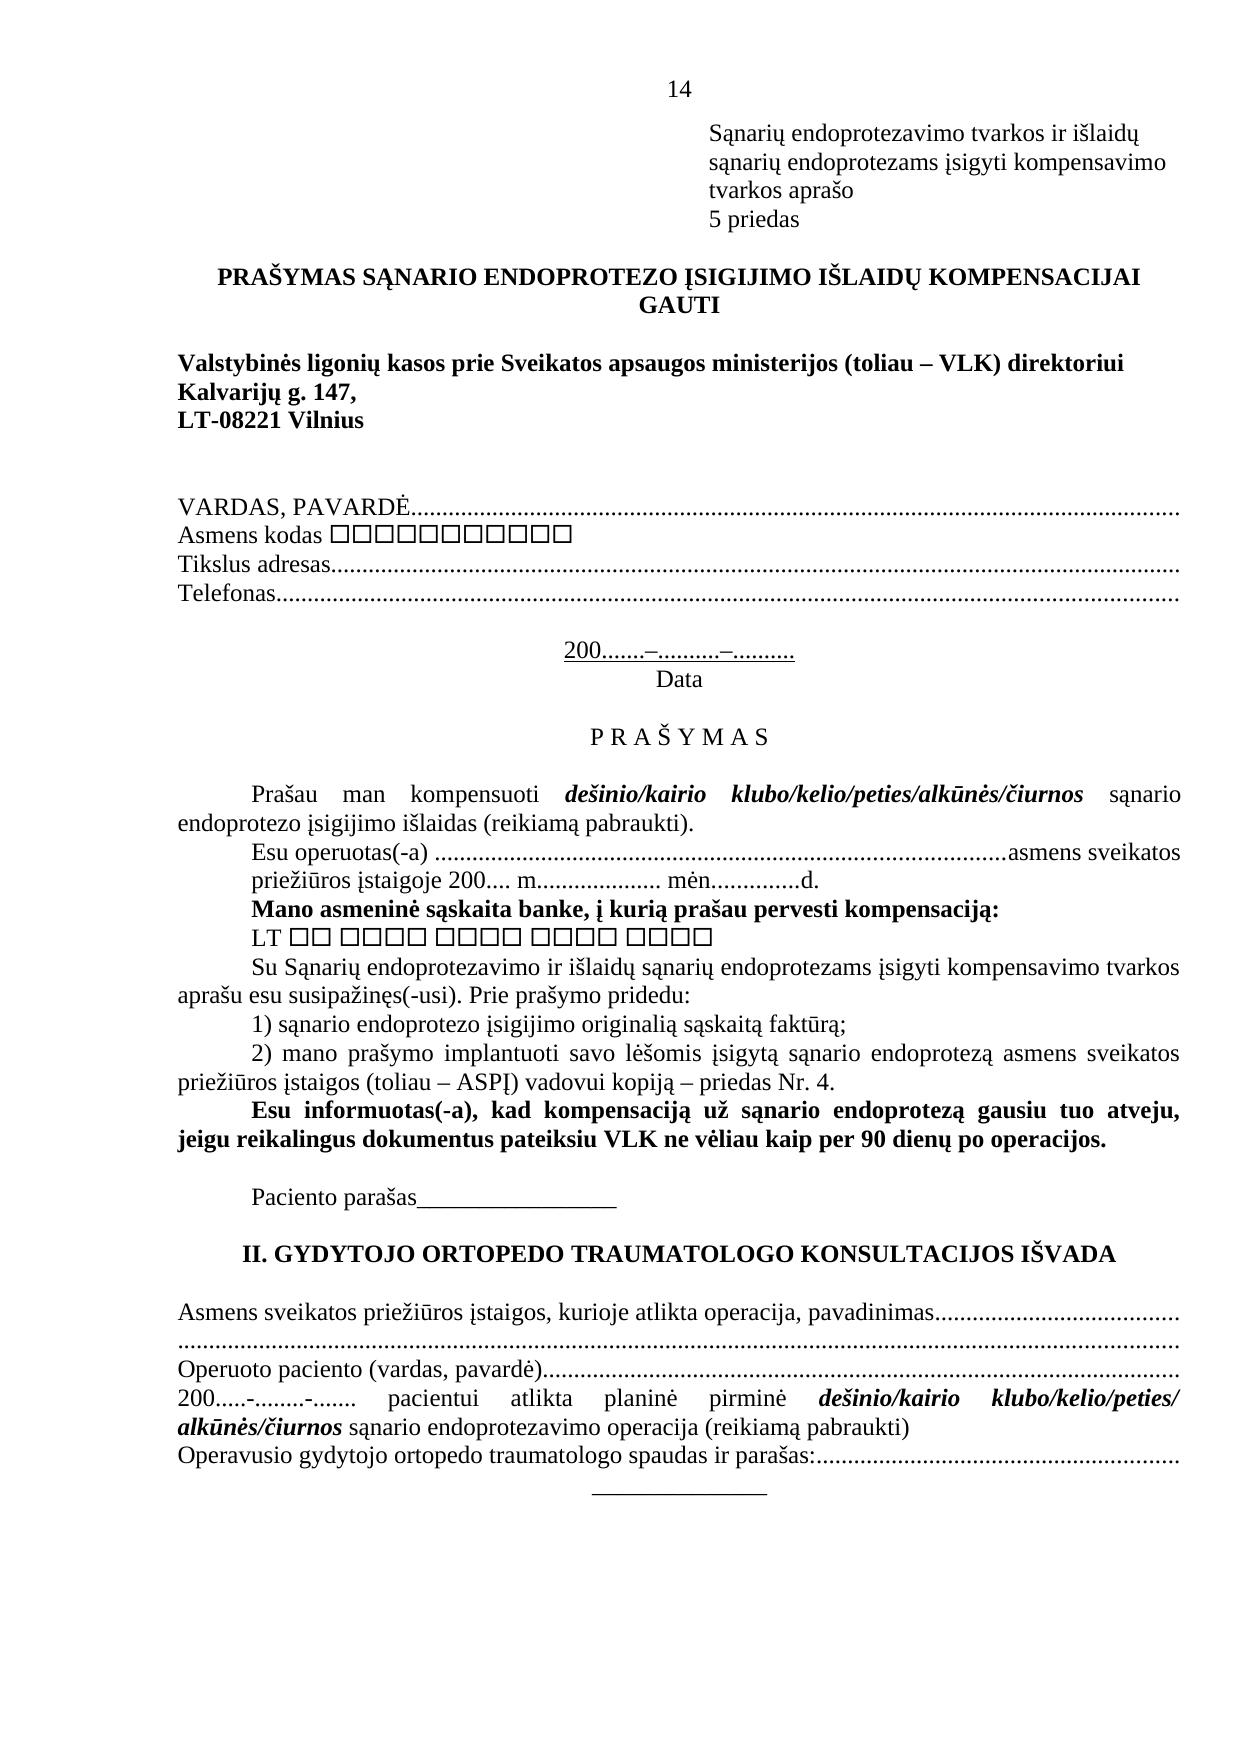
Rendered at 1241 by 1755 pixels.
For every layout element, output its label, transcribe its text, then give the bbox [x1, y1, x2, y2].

text II. GYDYTOJO ORTOPEDO TRAUMATOLOGO KONSULTACIJOS IŠVADA [177, 1239, 1181, 1268]
text Esu informuotas(-a), kad kompensaciją už sąnario endoprotezą gausiu tuo atveju, jeigu reikalingus dokumentus pateiksiu VLK ne vėliau kaip per 90 dienų po operacijos. [177, 1096, 1181, 1153]
text ______________ [177, 1469, 1181, 1498]
text Telefonas [177, 578, 1181, 607]
text Kalvarijų g. 147, [177, 377, 1181, 406]
text Su Sąnarių endoprotezavimo ir išlaidų sąnarių endoprotezams įsigyti kompensavimo tvarkos aprašu esu susipažinęs(-usi). Prie prašymo pridedu: [177, 952, 1181, 1009]
text Sąnarių endoprotezavimo tvarkos ir išlaidų [709, 118, 1181, 147]
text PRAŠYMAS [177, 722, 1181, 751]
text VARDAS, PAVARDĖ [177, 492, 1181, 521]
text Data [177, 664, 1181, 693]
text Paciento parašas [177, 1182, 1181, 1211]
text Esu operuotas(-a) asmens sveikatos [177, 837, 1181, 866]
text 2) mano prašymo implantuoti savo lėšomis įsigytą sąnario endoprotezą asmens sveikatos priežiūros įstaigos (toliau – ASPĮ) vadovui kopiją – priedas Nr. 4. [177, 1038, 1181, 1096]
text Valstybinės ligonių kasos prie Sveikatos apsaugos ministerijos (toliau – VLK) direktoriui [177, 348, 1181, 377]
text Operuoto paciento (vardas, pavardė) [177, 1354, 1181, 1383]
text 200.......–..........–.......... [177, 636, 1181, 664]
text Prašau man kompensuoti dešinio/kairio klubo/kelio/peties/alkūnės/čiurnos sąnario endoprotezo įsigijimo išlaidas (reikiamą pabraukti). [177, 779, 1181, 837]
text PRAŠYMAS SĄNARIO ENDOPROTEZO ĮSIGIJIMO IŠLAIDŲ KOMPENSACIJAI GAUTI [177, 262, 1181, 319]
text . [177, 1326, 1181, 1354]
text 200.....-........-....... pacientui atlikta planinė pirminė dešinio/kairio klubo/kelio/peties/ alkūnės/čiurnos sąnario endoprotezavimo operacija (reikiamą pabraukti) [177, 1383, 1181, 1441]
text Tikslus adresas [177, 549, 1181, 578]
text Mano asmeninė sąskaita banke, į kurią prašau pervesti kompensaciją: [177, 894, 1181, 923]
text priežiūros įstaigoje 200.... m.................... mėn. d. [177, 866, 1181, 894]
text 1) sąnario endoprotezo įsigijimo originalią sąskaitą faktūrą; [177, 1009, 1181, 1038]
text LT-08221 Vilnius [177, 406, 1181, 434]
text Asmens kodas  [177, 521, 1181, 549]
text 5 priedas [177, 204, 1181, 233]
text Asmens sveikatos priežiūros įstaigos, kurioje atlikta operacija, pavadinimas [177, 1297, 1181, 1326]
text sąnarių endoprotezams įsigyti kompensavimo [177, 147, 1181, 176]
text Operavusio gydytojo ortopedo traumatologo spaudas ir parašas: [177, 1441, 1181, 1469]
text tvarkos aprašo [177, 176, 1181, 204]
text LT      [177, 923, 1181, 952]
